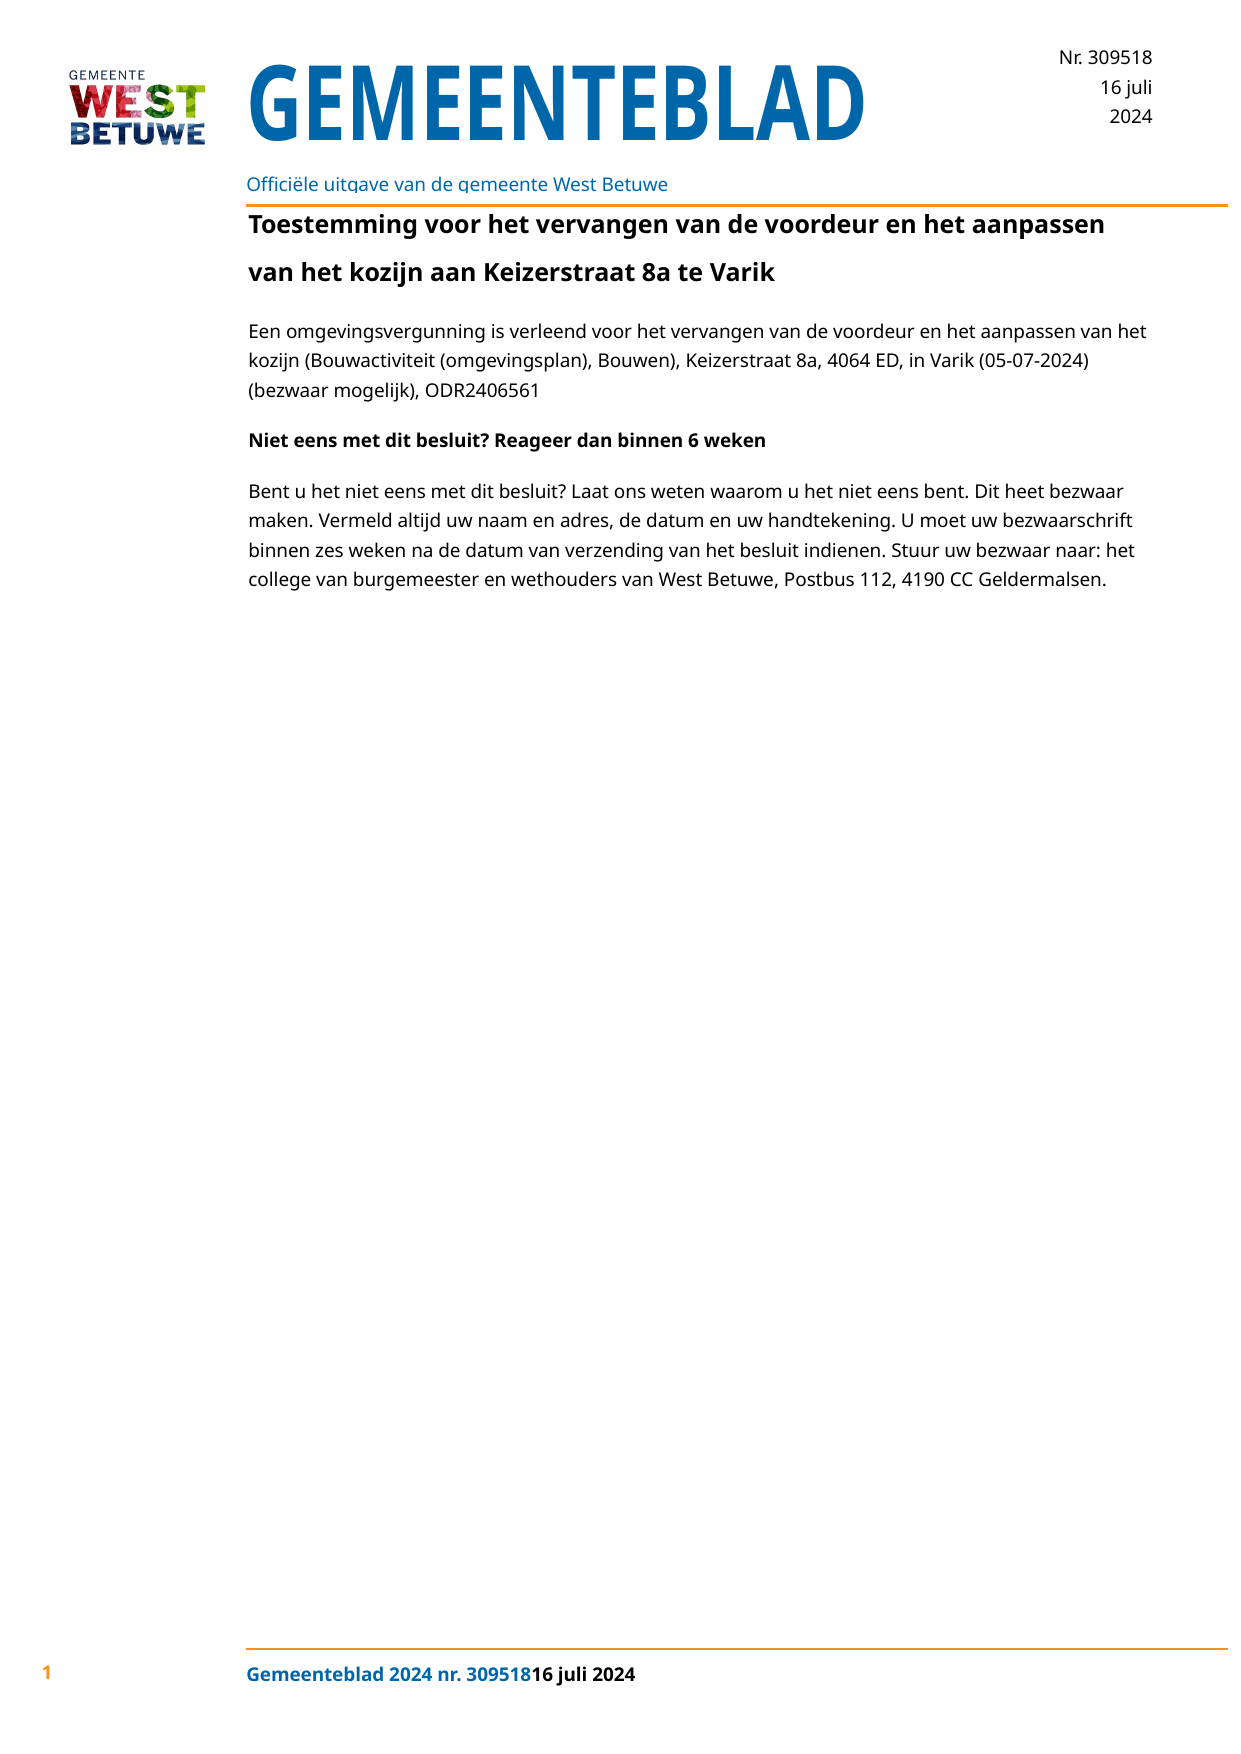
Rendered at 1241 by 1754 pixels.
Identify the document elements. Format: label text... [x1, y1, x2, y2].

picture [41, 47, 231, 172]
text Een omgevingsvergunning is verleend voor het vervangen van de voordeur en het aanpassen van het kozijn (Bouwactiviteit (omgevingsplan), Bouwen), Keizerstraat 8a, 4064 ED, in Varik (05-07-2024) (bezwaar mogelijk), ODR2406561 [248, 318, 1152, 403]
text Niet eens met dit besluit? Reageer dan binnen 6 weken [248, 427, 1152, 453]
text Bent u het niet eens met dit besluit? Laat ons weten waarom u het niet eens bent. Dit heet bezwaar maken. Vermeld altijd uw naam en adres, de datum en uw handtekening. U moet uw bezwaarschrift binnen zes weken na de datum van verzending van het besluit indienen. Stuur uw bezwaar naar: het college van burgemeester en wethouders van West Betuwe, Postbus 112, 4190 CC Geldermalsen. [248, 478, 1152, 592]
text Toestemming voor het vervangen van de voordeur en het aanpassen van het kozijn aan Keizerstraat 8a te Varik [248, 207, 1152, 288]
